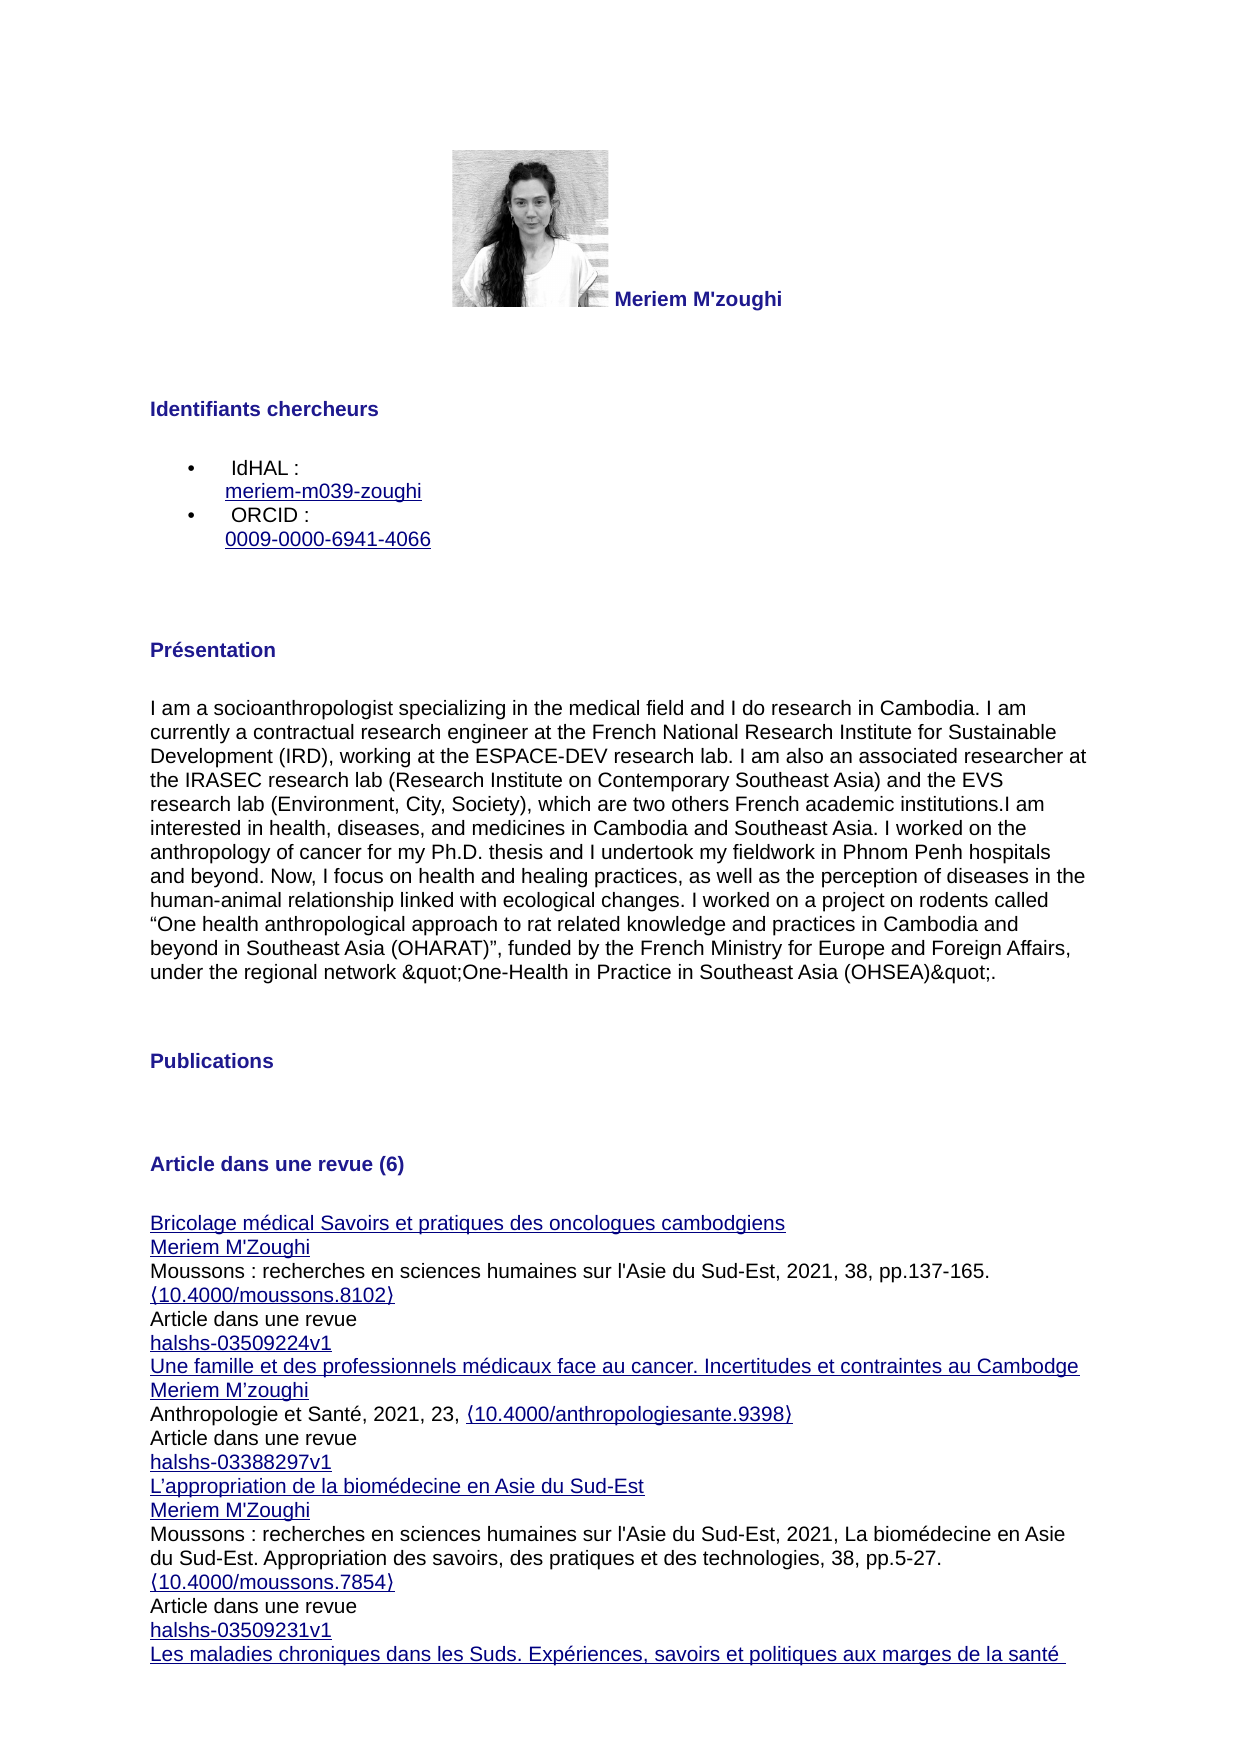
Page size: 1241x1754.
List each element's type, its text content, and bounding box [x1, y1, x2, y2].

list IdHAL : [187, 455, 1090, 479]
list ORCID : [187, 503, 1090, 527]
text I am a socioanthropologist specializing in the medical field and I do research in Cambodia. I am currently a contractual research engineer at the French National Research Institute for Sustainable Development (IRD), working at the ESPACE-DEV research lab. I am also an associated researcher at the IRASEC research lab (Research Institute on Contemporary Southeast Asia) and the EVS research lab (Environment, City, Society), which are two others French academic institutions.I am interested in health, diseases, and medicines in Cambodia and Southeast Asia. I worked on the anthropology of cancer for my Ph.D. thesis and I undertook my fieldwork in Phnom Penh hospitals and beyond. Now, I focus on health and healing practices, as well as the perception of diseases in the human-animal relationship linked with ecological changes. I worked on a project on rodents called “One health anthropological approach to rat related knowledge and practices in Cambodia and beyond in Southeast Asia (OHARAT)”, funded by the French Ministry for Europe and Foreign Affairs, under the regional network &quot;One-Health in Practice in Southeast Asia (OHSEA)&quot;. [150, 696, 1090, 983]
picture [452, 150, 609, 307]
subtitle Meriem M'zoughi [150, 150, 1090, 311]
list meriem-m039-zoughi [187, 479, 1090, 503]
list 0009-0000-6941-4066 [187, 527, 1090, 551]
subtitle Publications [150, 1049, 1090, 1073]
table_header Bricolage médical Savoirs et pratiques des oncologues cambodgiens Meriem M'Zoughi Moussons : recherches en sciences humaines sur l'Asie du Sud-Est, 2021, 38, pp.137-165. ⟨10.4000/moussons.8102⟩ Article dans une revue halshs-03509224v1 [150, 1211, 1090, 1354]
subtitle Identifiants chercheurs [150, 397, 1090, 421]
subtitle Présentation [150, 638, 1090, 662]
table_cell Les maladies chroniques dans les Suds. Expériences, savoirs et politiques aux marges de la santé [150, 1642, 1090, 1666]
table_cell L’appropriation de la biomédecine en Asie du Sud-Est Meriem M'Zoughi Moussons : recherches en sciences humaines sur l'Asie du Sud-Est, 2021, La biomédecine en Asie du Sud-Est. Appropriation des savoirs, des pratiques et des technologies, 38, pp.5-27. ⟨10.4000/moussons.7854⟩ Article dans une revue halshs-03509231v1 [150, 1474, 1090, 1642]
table_cell Une famille et des professionnels médicaux face au cancer. Incertitudes et contraintes au Cambodge Meriem M’zoughi Anthropologie et Santé, 2021, 23, ⟨10.4000/anthropologiesante.9398⟩ Article dans une revue halshs-03388297v1 [150, 1354, 1090, 1474]
subtitle Article dans une revue (6) [150, 1152, 1090, 1176]
